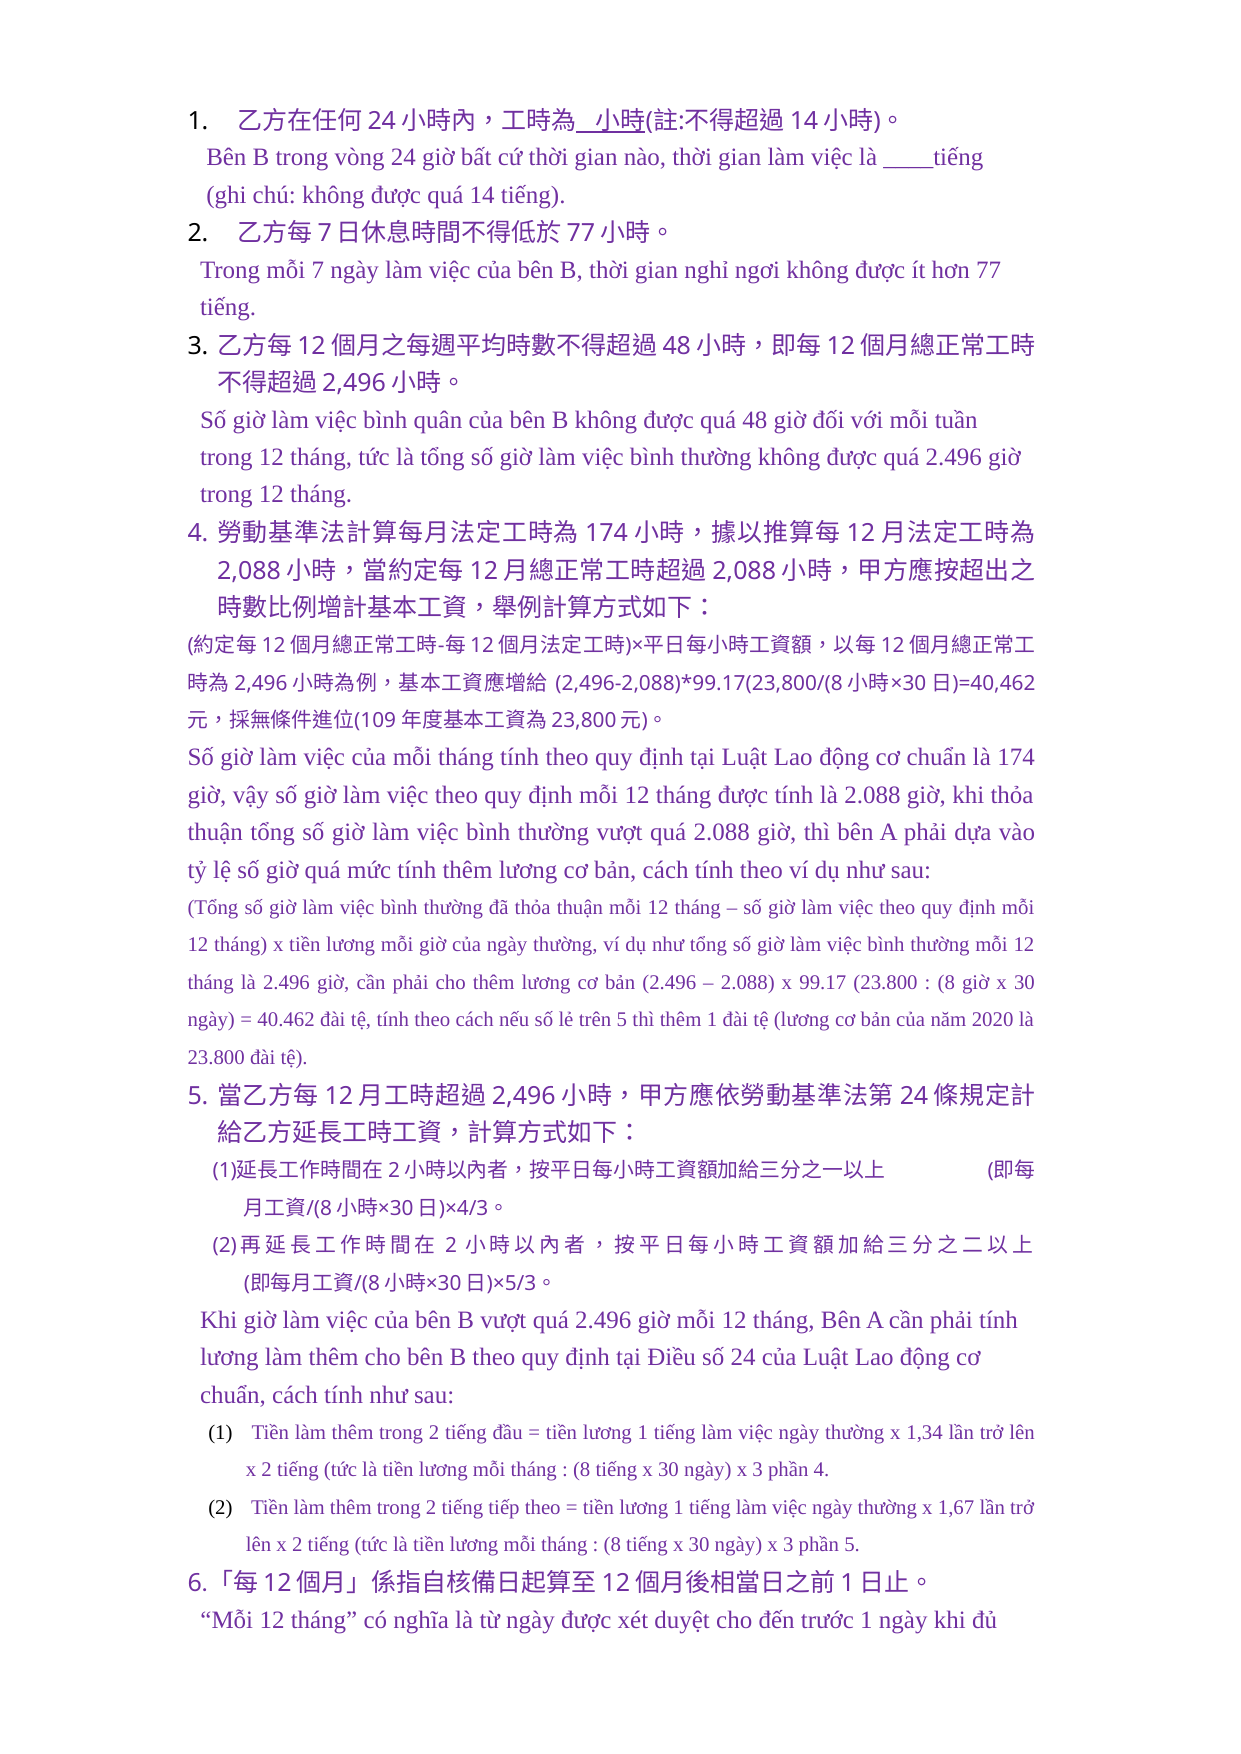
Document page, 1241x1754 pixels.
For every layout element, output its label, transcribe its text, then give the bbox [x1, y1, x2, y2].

table_cell [1047, 101, 1122, 1638]
table_cell 五、工作時間： Thời gian làm việc: 乙方在任何24小時內，工時為 小時(註:不得超過14小時)。 Bên B trong vòng 24 giờ bất cứ thời gian nào, thời gian làm việc là ____tiếng (ghi chú: không được quá 14 tiếng). 乙方每7日休息時間不得低於77小時。 Trong mỗi 7 ngày làm việc của bên B, thời gian nghỉ ngơi không được ít hơn 77 tiếng. 乙方每12個月之每週平均時數不得超過48小時，即每12個月總正常工時不得超過2,496小時。 Số giờ làm việc bình quân của bên B không được quá 48 giờ đối với mỗi tuần trong 12 tháng, tức là tổng số giờ làm việc bình thường không được quá 2.496 giờ trong 12 tháng. 勞動基準法計算每月法定工時為174小時，據以推算每12月法定工時為2,088小時，當約定每12月總正常工時超過2,088小時，甲方應按超出之時數比例增計基本工資，舉例計算方式如下： (約定每12個月總正常工時-每12個月法定工時)×平日每小時工資額，以每12個月總正常工時為2,496小時為例，基本工資應增給 (2,496-2,088)*99.17(23,800/(8小時×30日)=40,462元，採無條件進位(109 年度基本工資為23,800元)。 Số giờ làm việc của mỗi tháng tính theo quy định tại Luật Lao động cơ chuẩn là 174 giờ, vậy số giờ làm việc theo quy định mỗi 12 tháng được tính là 2.088 giờ, khi thỏa thuận tổng số giờ làm việc bình thường vượt quá 2.088 giờ, thì bên A phải dựa vào tỷ lệ số giờ quá mức tính thêm lương cơ bản, cách tính theo ví dụ như sau: (Tổng số giờ làm việc bình thường đã thỏa thuận mỗi 12 tháng – số giờ làm việc theo quy định mỗi 12 tháng) x tiền lương mỗi giờ của ngày thường, ví dụ như tổng số giờ làm việc bình thường mỗi 12 tháng là 2.496 giờ, cần phải cho thêm lương cơ bản (2.496 – 2.088) x 99.17 (23.800 : (8 giờ x 30 ngày) = 40.462 đài tệ, tính theo cách nếu số lẻ trên 5 thì thêm 1 đài tệ (lương cơ bản của năm 2020 là 23.800 đài tệ). 當乙方每12月工時超過2,496小時，甲方應依勞動基準法第24條規定計給乙方延長工時工資，計算方式如下： (1)延長工作時間在2小時以內者，按平日每小時工資額加給三分之一以上 (即每月工資/(8小時×30日)×4/3。 (2)再延長工作時間在2小時以內者，按平日每小時工資額加給三分之二以上 (即每月工資/(8小時×30日)×5/3。 Khi giờ làm việc của bên B vượt quá 2.496 giờ mỗi 12 tháng, Bên A cần phải tính lương làm thêm cho bên B theo quy định tại Điều số 24 của Luật Lao động cơ chuẩn, cách tính như sau: Tiền làm thêm trong 2 tiếng đầu = tiền lương 1 tiếng làm việc ngày thường x 1,34 lần trở lên x 2 tiếng (tức là tiền lương mỗi tháng : (8 tiếng x 30 ngày) x 3 phần 4. Tiền làm thêm trong 2 tiếng tiếp theo = tiền lương 1 tiếng làm việc ngày thường x 1,67 lần trở lên x 2 tiếng (tức là tiền lương mỗi tháng : (8 tiếng x 30 ngày) x 3 phần 5. 6.「每12個月」係指自核備日起算至12個月後相當日之前1日止。 “Mỗi 12 tháng” có nghĩa là từ ngày được xét duyệt cho đến trước 1 ngày khi đủ 12 tháng sau. 7. 甲方實際聘僱未滿12個月之船員契約終止時，係以實際出勤週數計算每 平均工作時間是否符合不得超過48小時之規定。 Bên A tuyển dụng thuyền viên trên thực tế chưa đủ 12 tháng mà chấm dứt hợp đồng, thì tính theo số tuần đi làm thực tế có phải phù hợp với quy định thời gian làm việc bình quân mỗi tuần không được vượt quá 48 tiếng không. [176, 101, 1047, 1638]
